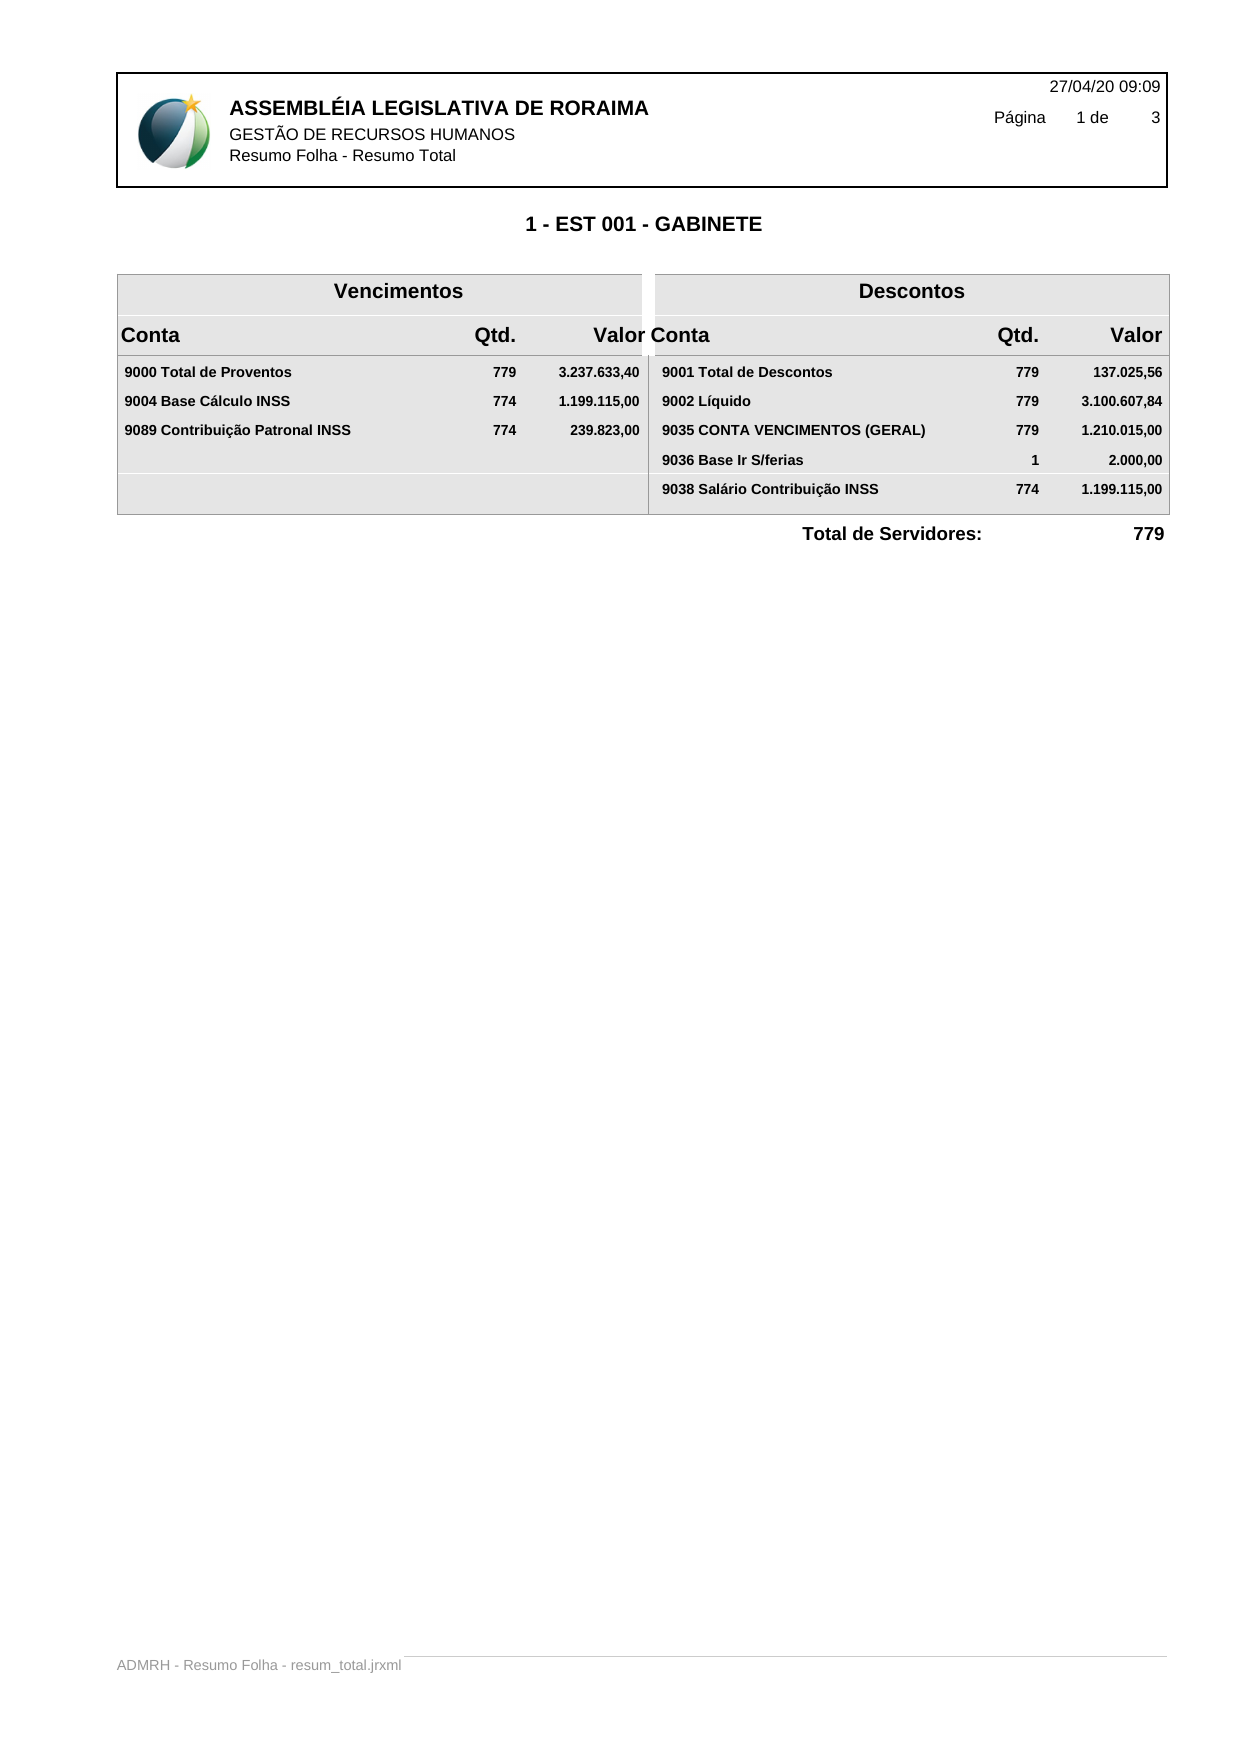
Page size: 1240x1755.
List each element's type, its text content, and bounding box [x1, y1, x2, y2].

table_cell [118, 474, 413, 514]
table_cell Conta [655, 316, 962, 355]
table_cell 1.210.015,00 [1057, 415, 1169, 444]
table_cell [118, 444, 413, 473]
table_cell [413, 474, 534, 514]
table_cell [534, 474, 648, 514]
table_cell 1.199.115,00 [1057, 474, 1169, 514]
text Total de Servidores: 779 [802, 523, 1239, 545]
table_cell 9035 CONTA VENCIMENTOS (GERAL) [649, 415, 962, 444]
table_cell [413, 444, 534, 473]
table_cell 774 [962, 474, 1057, 514]
table_cell 9089 Contribuição Patronal INSS [118, 415, 413, 444]
table_cell Valor [1057, 316, 1169, 355]
table_cell Conta [118, 316, 413, 355]
table_header Descontos [655, 275, 1169, 315]
table_cell 779 [962, 415, 1057, 444]
table_cell 9000 Total de Proventos [118, 356, 413, 386]
table_header [1170, 274, 1232, 315]
table_cell 779 [962, 356, 1057, 386]
table_cell 137.025,56 [1057, 356, 1169, 386]
table_cell Qtd. [413, 316, 534, 355]
table_cell 9036 Base Ir S/ferias [649, 444, 962, 473]
table_cell 9038 Salário Contribuição INSS [649, 474, 962, 514]
table_cell Qtd. [962, 316, 1057, 355]
table_cell 3.237.633,40 [534, 356, 648, 386]
table_cell [534, 444, 648, 473]
table_cell 9002 Líquido [649, 386, 962, 415]
table_cell 1.199.115,00 [534, 386, 648, 415]
table_header Vencimentos [118, 275, 642, 315]
table_cell 774 [413, 386, 534, 415]
text 1 - EST 001 - GABINETE [523, 212, 764, 236]
table_cell 9001 Total de Descontos [649, 356, 962, 386]
table_cell 1 [962, 444, 1057, 473]
table_cell 9004 Base Cálculo INSS [118, 386, 413, 415]
table_cell [1170, 316, 1232, 514]
table_cell 779 [962, 386, 1057, 415]
table_cell 3.100.607,84 [1057, 386, 1169, 415]
table_cell 779 [413, 356, 534, 386]
table_cell 774 [413, 415, 534, 444]
table_cell 2.000,00 [1057, 444, 1169, 473]
table_cell Valor [534, 316, 642, 355]
table_cell 239.823,00 [534, 415, 648, 444]
